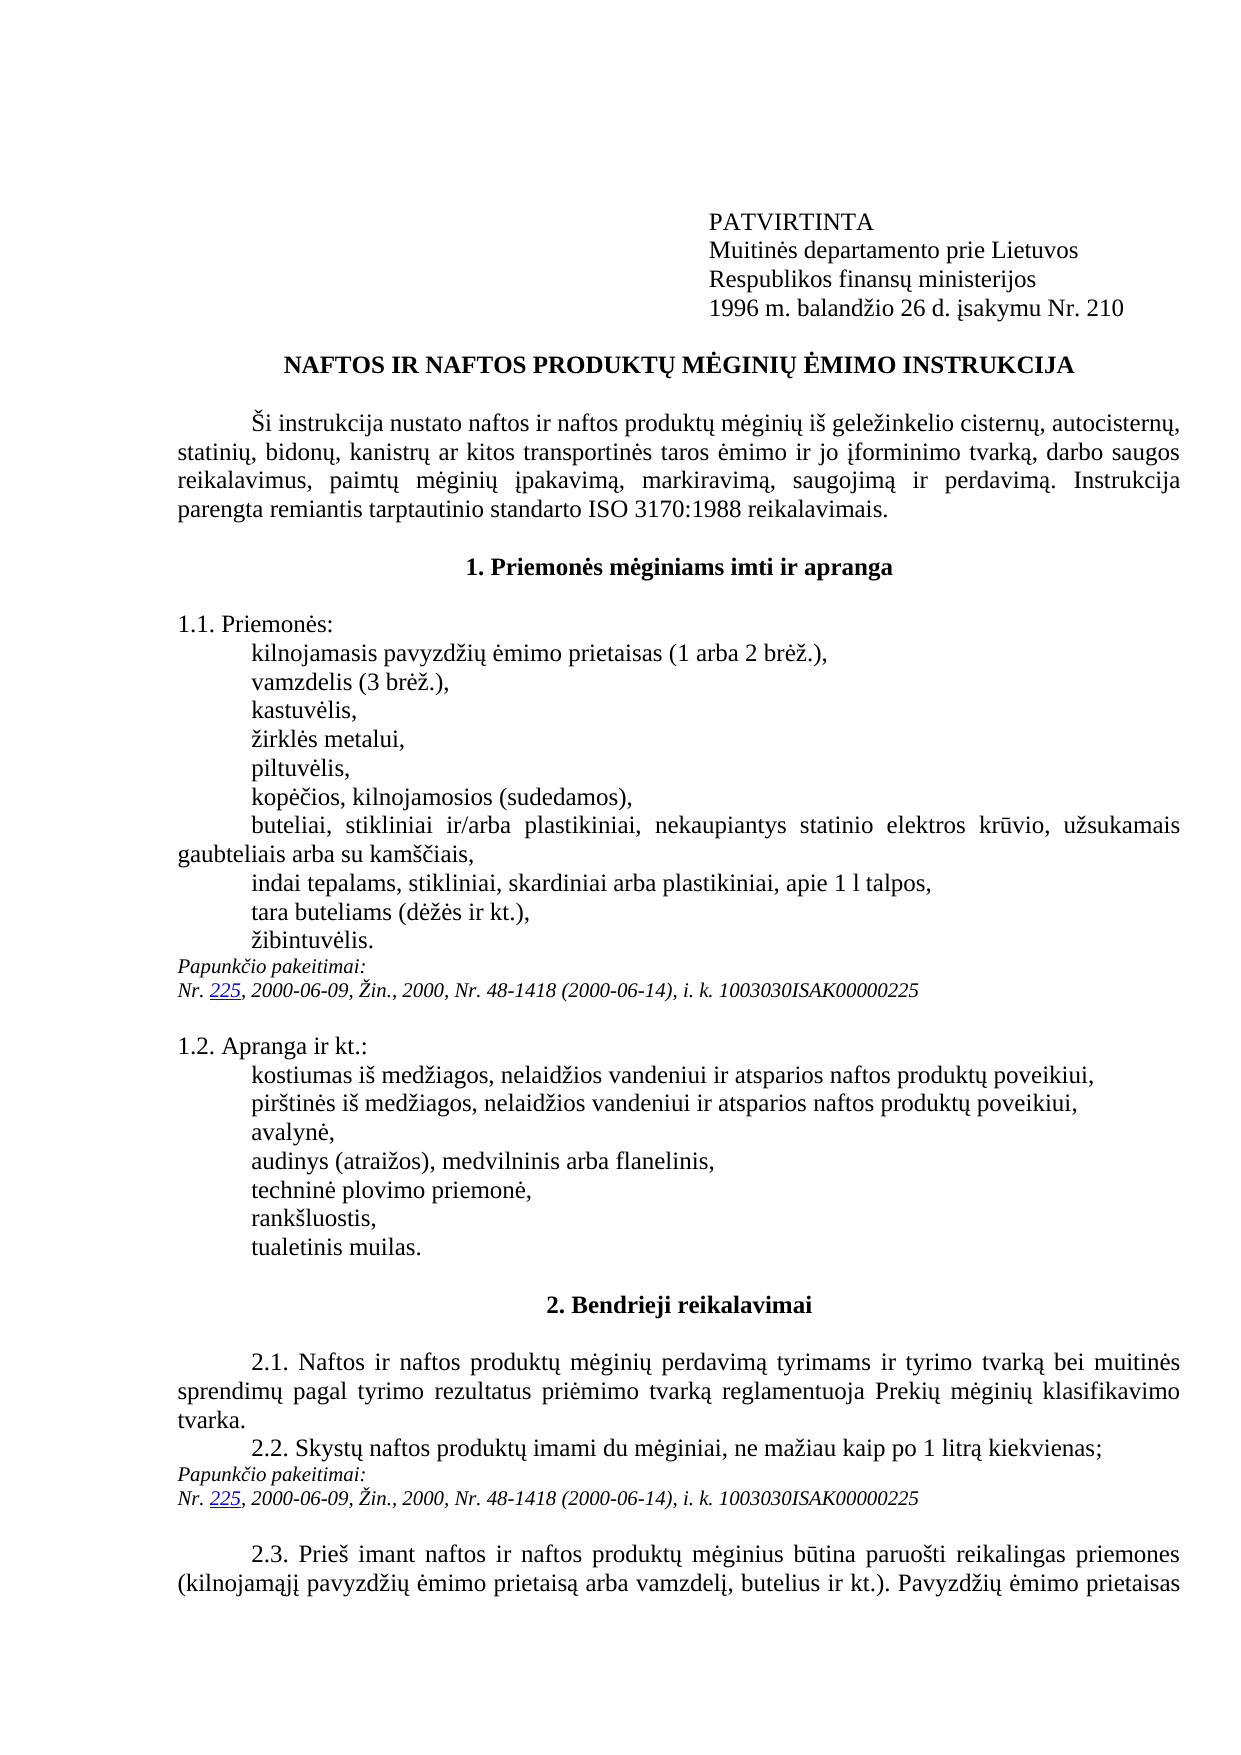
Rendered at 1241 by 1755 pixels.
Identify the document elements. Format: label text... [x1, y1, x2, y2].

text Papunkčio pakeitimai: [177, 954, 1181, 978]
text NAFTOS IR NAFTOS PRODUKTŲ MĖGINIŲ ĖMIMO INSTRUKCIJA [177, 350, 1181, 379]
text rankšluostis, [177, 1203, 1181, 1232]
text 2.2. Skystų naftos produktų imami du mėginiai, ne mažiau kaip po 1 litrą kiekvienas; [177, 1433, 1181, 1462]
text 1. Priemonės mėginiams imti ir apranga [177, 552, 1181, 580]
text kopėčios, kilnojamosios (sudedamos), [177, 782, 1181, 810]
text žirklės metalui, [177, 724, 1181, 753]
text 1.1. Priemonės: [177, 609, 1181, 638]
text techninė plovimo priemonė, [177, 1175, 1181, 1203]
text tualetinis muilas. [177, 1232, 1181, 1261]
text vamzdelis (3 brėž.), [177, 667, 1181, 695]
text 1996 m. balandžio 26 d. įsakymu Nr. 210 [177, 293, 1181, 322]
text audinys (atraižos), medvilninis arba flanelinis, [177, 1146, 1181, 1175]
text Papunkčio pakeitimai: [177, 1462, 1181, 1486]
text žibintuvėlis. [177, 925, 1181, 954]
text kastuvėlis, [177, 695, 1181, 724]
text PATVIRTINTA [709, 207, 1181, 235]
text indai tepalams, stikliniai, skardiniai arba plastikiniai, apie 1 l talpos, [177, 868, 1181, 897]
text Nr. 225, 2000-06-09, Žin., 2000, Nr. 48-1418 (2000-06-14), i. k. 1003030ISAK00000225 [177, 1486, 1181, 1510]
text kilnojamasis pavyzdžių ėmimo prietaisas (1 arba 2 brėž.), [177, 638, 1181, 667]
text kostiumas iš medžiagos, nelaidžios vandeniui ir atsparios naftos produktų poveikiui, [177, 1060, 1181, 1088]
text Respublikos finansų ministerijos [177, 264, 1181, 293]
text Ši instrukcija nustato naftos ir naftos produktų mėginių iš geležinkelio cisternų, autocisternų, statinių, bidonų, kanistrų ar kitos transportinės taros ėmimo ir jo įforminimo tvarką, darbo saugos reikalavimus, paimtų mėginių įpakavimą, markiravimą, saugojimą ir perdavimą. Instrukcija parengta remiantis tarptautinio standarto ISO 3170:1988 reikalavimais. [177, 408, 1181, 523]
text 2.1. Naftos ir naftos produktų mėginių perdavimą tyrimams ir tyrimo tvarką bei muitinės sprendimų pagal tyrimo rezultatus priėmimo tvarką reglamentuoja Prekių mėginių klasifikavimo tvarka. [177, 1347, 1181, 1433]
text Muitinės departamento prie Lietuvos [177, 235, 1181, 264]
text 1.2. Apranga ir kt.: [177, 1031, 1181, 1060]
text piltuvėlis, [177, 753, 1181, 782]
text buteliai, stikliniai ir/arba plastikiniai, nekaupiantys statinio elektros krūvio, užsukamais gaubteliais arba su kamščiais, [177, 810, 1181, 868]
text 2. Bendrieji reikalavimai [177, 1290, 1181, 1318]
text 2.3. Prieš imant naftos ir naftos produktų mėginius būtina paruošti reikalingas priemones (kilnojamąjį pavyzdžių ėmimo prietaisą arba vamzdelį, butelius ir kt.). Pavyzdžių ėmimo prietaisas [177, 1539, 1181, 1597]
text tara buteliams (dėžės ir kt.), [177, 897, 1181, 925]
text Nr. 225, 2000-06-09, Žin., 2000, Nr. 48-1418 (2000-06-14), i. k. 1003030ISAK00000225 [177, 978, 1181, 1002]
text avalynė, [177, 1117, 1181, 1146]
text pirštinės iš medžiagos, nelaidžios vandeniui ir atsparios naftos produktų poveikiui, [177, 1088, 1181, 1117]
